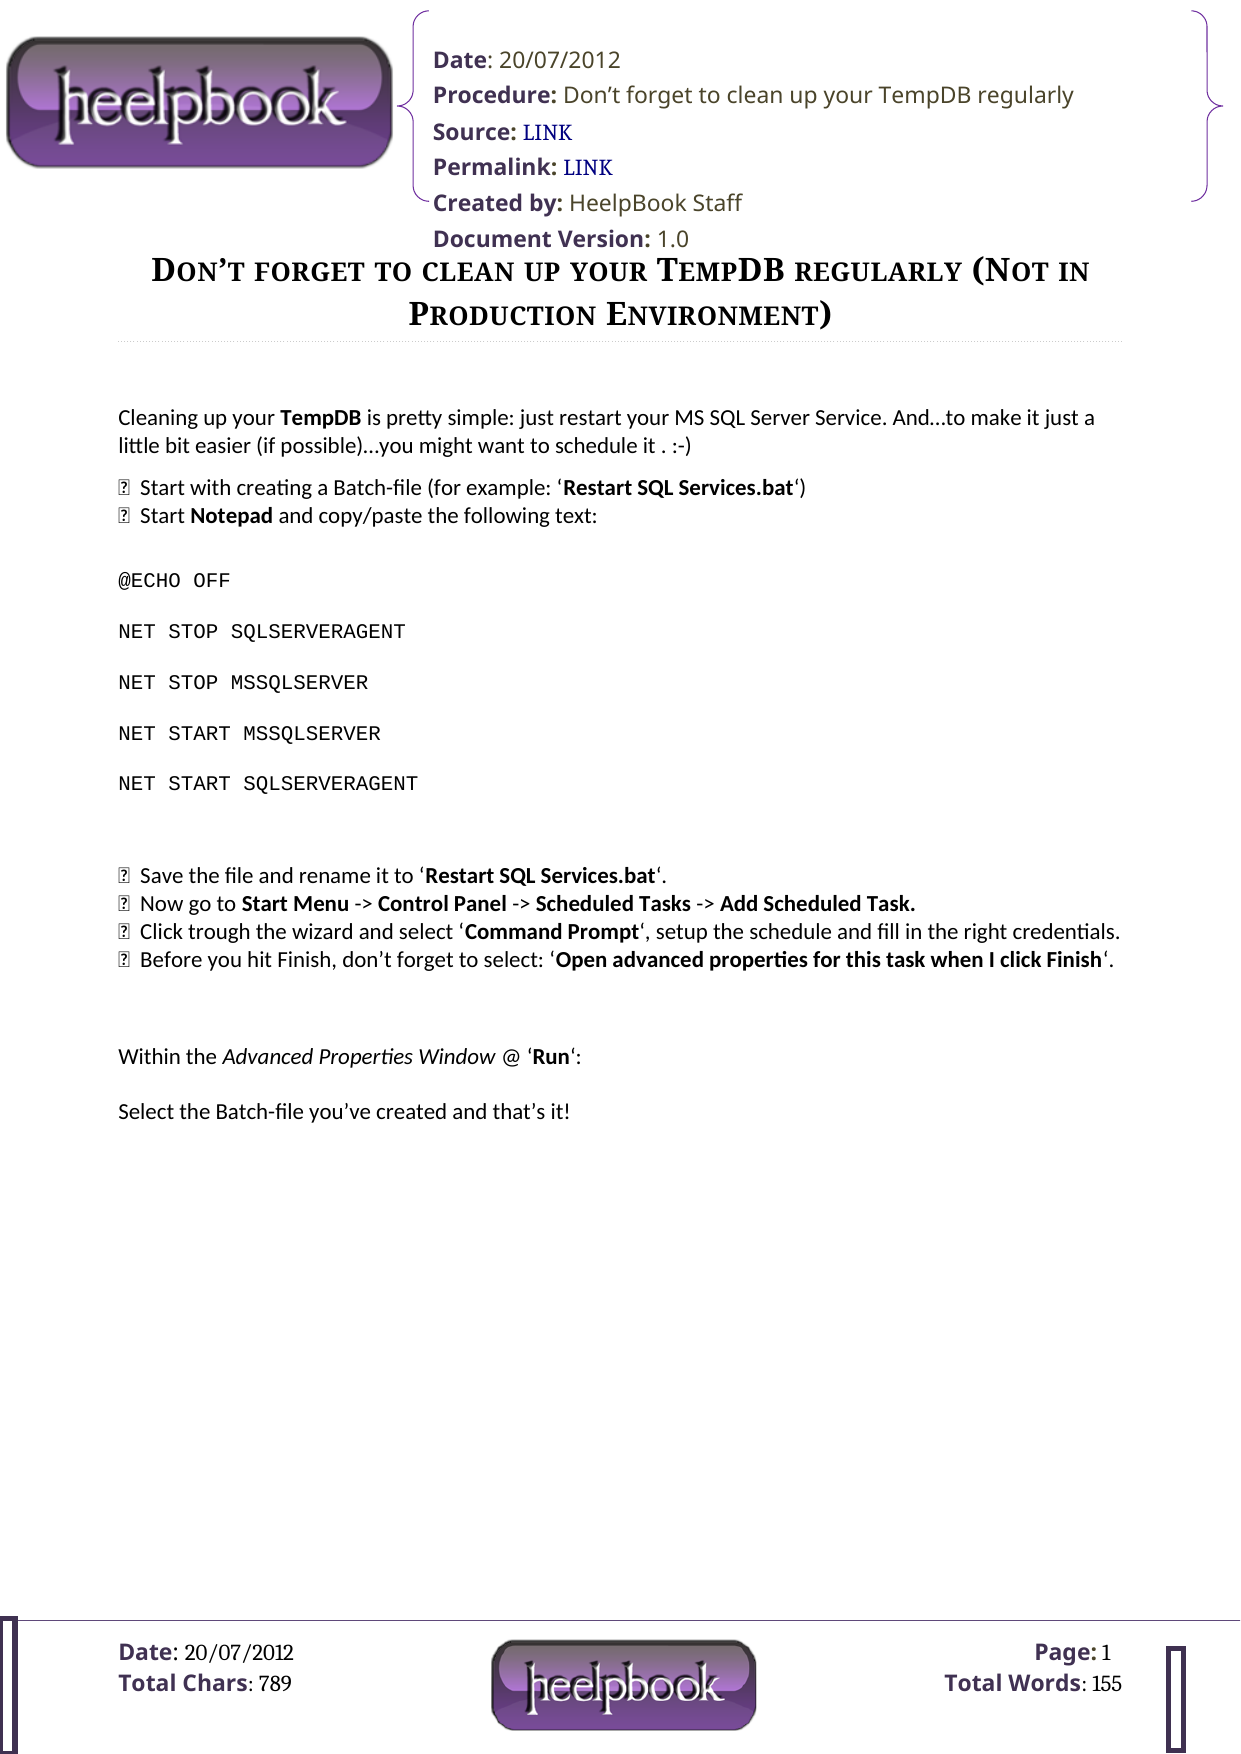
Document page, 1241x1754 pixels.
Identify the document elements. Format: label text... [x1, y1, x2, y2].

text NET START MSSQLSERVER [118, 723, 1122, 746]
text  Now go to Start Menu -> Control Panel -> Scheduled Tasks -> Add Scheduled Task. [118, 889, 1122, 917]
text  Save the file and rename it to ‘Restart SQL Services.bat‘. [118, 861, 1122, 889]
text NET STOP SQLSERVERAGENT [118, 621, 1122, 645]
text NET STOP MSSQLSERVER [118, 672, 1122, 696]
text  Start Notepad and copy/paste the following text: [118, 501, 1122, 529]
subtitle Don’t forget to clean up your TempDB regularly (Not in Production Environment) [118, 247, 1122, 342]
text  Start with creating a Batch-file (for example: ‘Restart SQL Services.bat‘) [118, 473, 1122, 501]
text  Before you hit Finish, don’t forget to select: ‘Open advanced properties for this task when I click Finish‘. [118, 945, 1122, 973]
text Within the Advanced Properties Window @ ‘Run‘: [118, 1042, 1122, 1070]
text Cleaning up your TempDB is pretty simple: just restart your MS SQL Server Service. And…to make it just a little bit easier (if possible)…you might want to schedule it . :-) [118, 403, 1122, 459]
text @ECHO OFF [118, 570, 1122, 594]
text Select the Batch-file you’ve created and that’s it! [118, 1097, 1122, 1125]
text  Click trough the wizard and select ‘Command Prompt‘, setup the schedule and fill in the right credentials. [118, 917, 1122, 945]
text NET START SQLSERVERAGENT [118, 773, 1122, 797]
